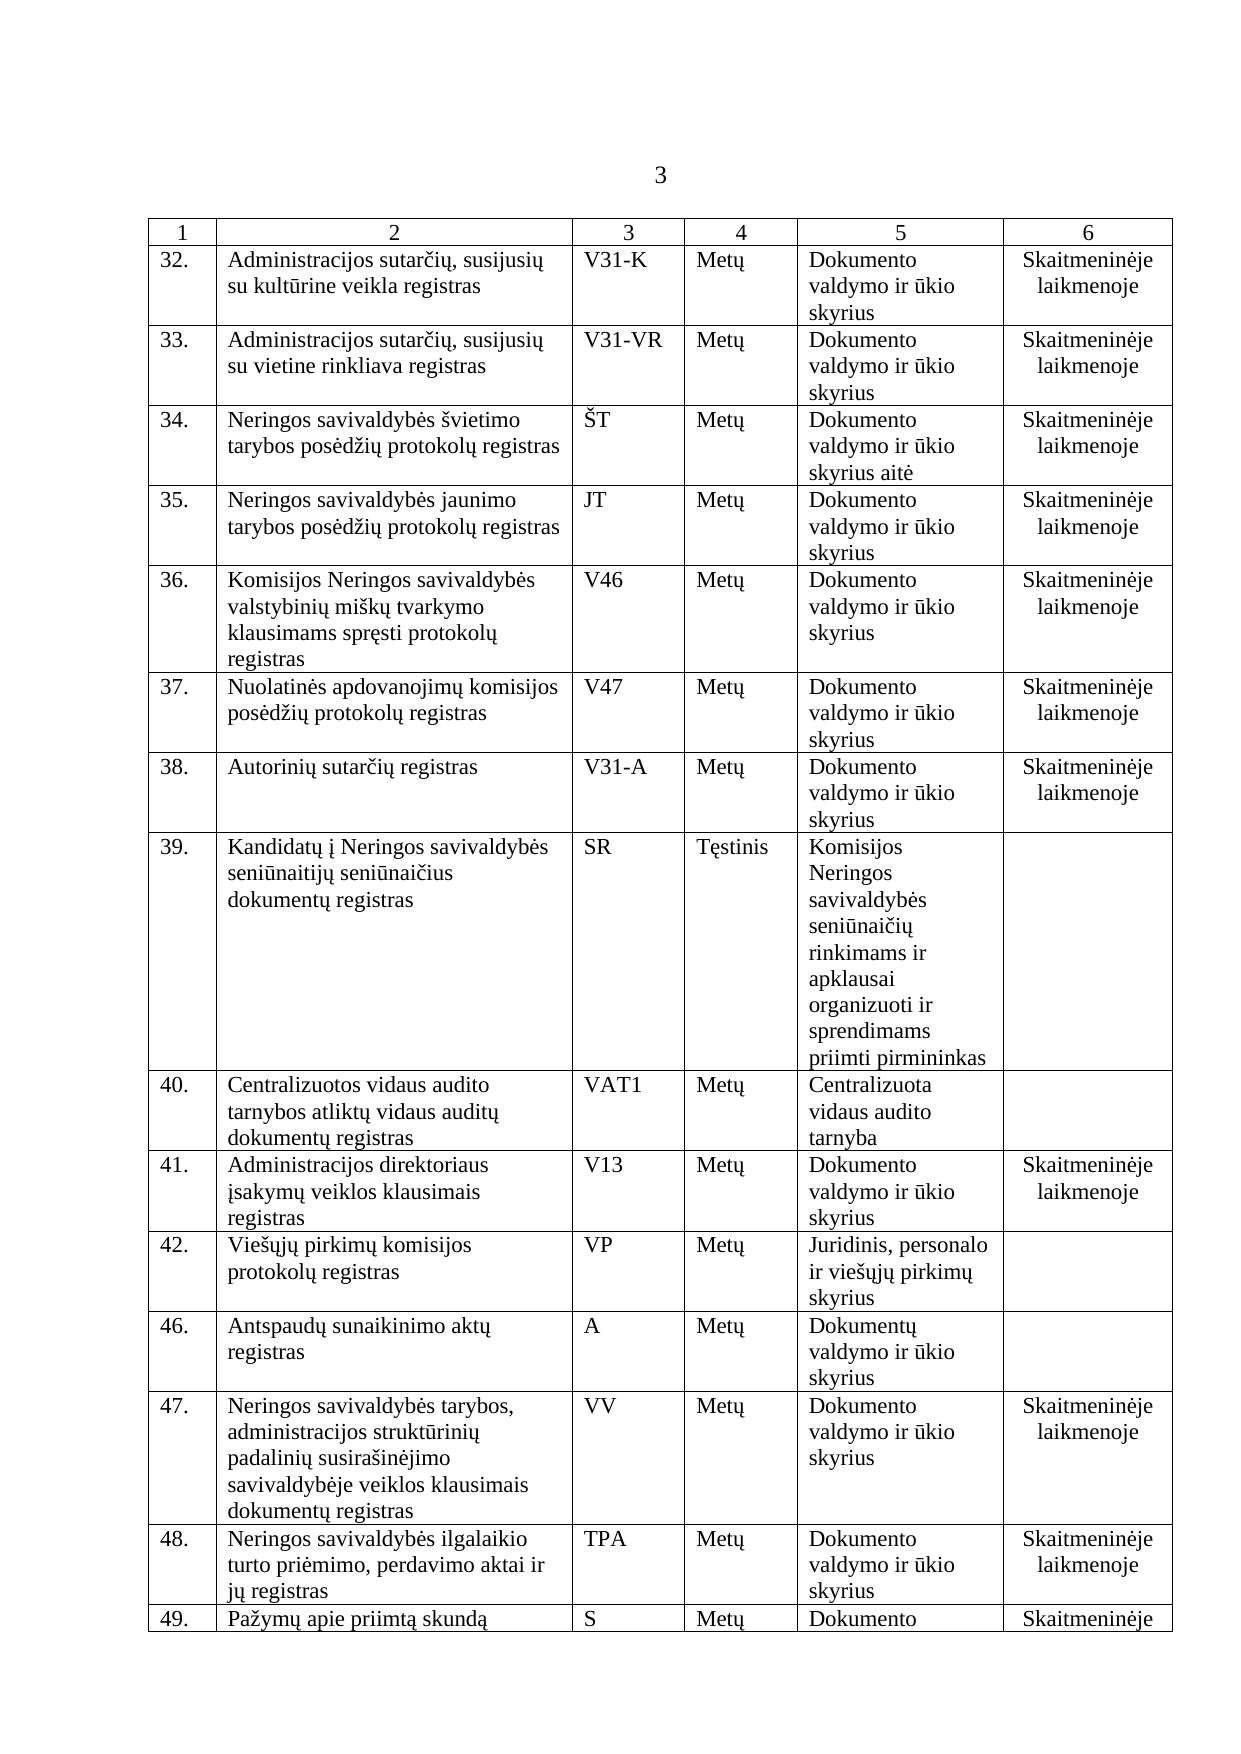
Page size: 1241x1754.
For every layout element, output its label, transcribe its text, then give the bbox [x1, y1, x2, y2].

table_cell Juridinis, personalo ir viešųjų pirkimų skyrius [798, 1232, 1003, 1311]
table_cell [1004, 833, 1172, 1070]
table_cell Metų [685, 1232, 797, 1311]
table_cell [1004, 1232, 1172, 1311]
table_cell 47. [149, 1392, 216, 1523]
table_cell Skaitmeninėje laikmenoje [1004, 246, 1172, 325]
table_cell Kandidatų į Neringos savivaldybės seniūnaitijų seniūnaičius dokumentų registras [217, 833, 572, 1070]
table_header 3 [573, 219, 684, 245]
table_cell Skaitmeninėje laikmenoje [1004, 326, 1172, 405]
table_cell Skaitmeninėje laikmenoje [1004, 406, 1172, 485]
table_cell 39. [149, 833, 216, 1070]
table_cell Metų [685, 566, 797, 672]
table_cell Dokumento valdymo ir ūkio skyrius [798, 1392, 1003, 1523]
table_cell Komisijos Neringos savivaldybės seniūnaičių rinkimams ir apklausai organizuoti ir sprendimams priimti pirmininkas [798, 833, 1003, 1070]
table_cell Viešųjų pirkimų komisijos protokolų registras [217, 1232, 572, 1311]
table_cell [1004, 1312, 1172, 1391]
table_cell 33. [149, 326, 216, 405]
text 3 [177, 160, 1144, 189]
table_cell Metų [685, 486, 797, 565]
table_cell VV [573, 1392, 684, 1523]
table_cell [1004, 1071, 1172, 1150]
table_cell Neringos savivaldybės švietimo tarybos posėdžių protokolų registras [217, 406, 572, 485]
table_cell Dokumento [798, 1605, 1003, 1631]
table_cell ŠT [573, 406, 684, 485]
table_cell SR [573, 833, 684, 1070]
table_cell Skaitmeninėje laikmenoje [1004, 1392, 1172, 1523]
table_header 2 [217, 219, 572, 245]
table_cell Nuolatinės apdovanojimų komisijos posėdžių protokolų registras [217, 673, 572, 752]
table_cell Metų [685, 1605, 797, 1631]
table_cell 49. [149, 1605, 216, 1631]
table_cell Administracijos direktoriaus įsakymų veiklos klausimais registras [217, 1151, 572, 1231]
table_cell Dokumento valdymo ir ūkio skyrius [798, 246, 1003, 325]
table_cell VAT1 [573, 1071, 684, 1150]
table_cell Dokumento valdymo ir ūkio skyrius [798, 753, 1003, 832]
table_cell 37. [149, 673, 216, 752]
table_cell Metų [685, 1151, 797, 1231]
table_cell Dokumento valdymo ir ūkio skyrius aitė [798, 406, 1003, 485]
table_cell Autorinių sutarčių registras [217, 753, 572, 832]
table_header 1 [149, 219, 216, 245]
table_cell Metų [685, 246, 797, 325]
table_cell 48. [149, 1525, 216, 1604]
table_cell Dokumento valdymo ir ūkio skyrius [798, 673, 1003, 752]
table_cell Neringos savivaldybės ilgalaikio turto priėmimo, perdavimo aktai ir jų registras [217, 1525, 572, 1604]
table_cell Dokumento valdymo ir ūkio skyrius [798, 566, 1003, 672]
table_cell Antspaudų sunaikinimo aktų registras [217, 1312, 572, 1391]
table_cell A [573, 1312, 684, 1391]
table_cell Metų [685, 673, 797, 752]
table_cell V31-VR [573, 326, 684, 405]
table_cell 42. [149, 1232, 216, 1311]
table_cell Dokumento valdymo ir ūkio skyrius [798, 1151, 1003, 1231]
table_cell Metų [685, 753, 797, 832]
table_cell 46. [149, 1312, 216, 1391]
table_cell Dokumento valdymo ir ūkio skyrius [798, 486, 1003, 565]
table_cell JT [573, 486, 684, 565]
table_cell 38. [149, 753, 216, 832]
table_cell Dokumento valdymo ir ūkio skyrius [798, 1525, 1003, 1604]
table_cell V13 [573, 1151, 684, 1231]
table_cell Neringos savivaldybės tarybos, administracijos struktūrinių padalinių susirašinėjimo savivaldybėje veiklos klausimais dokumentų registras [217, 1392, 572, 1523]
table_cell Centralizuotos vidaus audito tarnybos atliktų vidaus auditų dokumentų registras [217, 1071, 572, 1150]
table_cell 40. [149, 1071, 216, 1150]
table_cell Komisijos Neringos savivaldybės valstybinių miškų tvarkymo klausimams spręsti protokolų registras [217, 566, 572, 672]
table_cell 36. [149, 566, 216, 672]
table_cell VP [573, 1232, 684, 1311]
table_header 6 [1004, 219, 1172, 245]
table_cell Dokumento valdymo ir ūkio skyrius [798, 326, 1003, 405]
table_cell V31-A [573, 753, 684, 832]
table_cell TPA [573, 1525, 684, 1604]
table_cell Metų [685, 1392, 797, 1523]
table_cell Centralizuota vidaus audito tarnyba [798, 1071, 1003, 1150]
table_cell Administracijos sutarčių, susijusių su kultūrine veikla registras [217, 246, 572, 325]
table_cell Skaitmeninėje laikmenoje [1004, 673, 1172, 752]
table_cell 34. [149, 406, 216, 485]
table_cell 41. [149, 1151, 216, 1231]
table_cell Skaitmeninėje [1004, 1605, 1172, 1631]
table_cell Administracijos sutarčių, susijusių su vietine rinkliava registras [217, 326, 572, 405]
table_header 4 [685, 219, 797, 245]
table_cell Metų [685, 1312, 797, 1391]
table_cell 35. [149, 486, 216, 565]
table_cell Skaitmeninėje laikmenoje [1004, 1151, 1172, 1231]
table_cell S [573, 1605, 684, 1631]
table_cell Skaitmeninėje laikmenoje [1004, 566, 1172, 672]
table_cell Skaitmeninėje laikmenoje [1004, 486, 1172, 565]
table_cell Metų [685, 1525, 797, 1604]
table_cell V47 [573, 673, 684, 752]
table_cell V46 [573, 566, 684, 672]
table_cell Neringos savivaldybės jaunimo tarybos posėdžių protokolų registras [217, 486, 572, 565]
table_cell Tęstinis [685, 833, 797, 1070]
table_cell Metų [685, 326, 797, 405]
table_cell Dokumentų valdymo ir ūkio skyrius [798, 1312, 1003, 1391]
table_cell V31-K [573, 246, 684, 325]
table_cell Metų [685, 406, 797, 485]
table_header 5 [798, 219, 1003, 245]
table_cell Metų [685, 1071, 797, 1150]
table_cell Skaitmeninėje laikmenoje [1004, 1525, 1172, 1604]
table_cell 32. [149, 246, 216, 325]
table_cell Skaitmeninėje laikmenoje [1004, 753, 1172, 832]
table_cell Pažymų apie priimtą skundą [217, 1605, 572, 1631]
